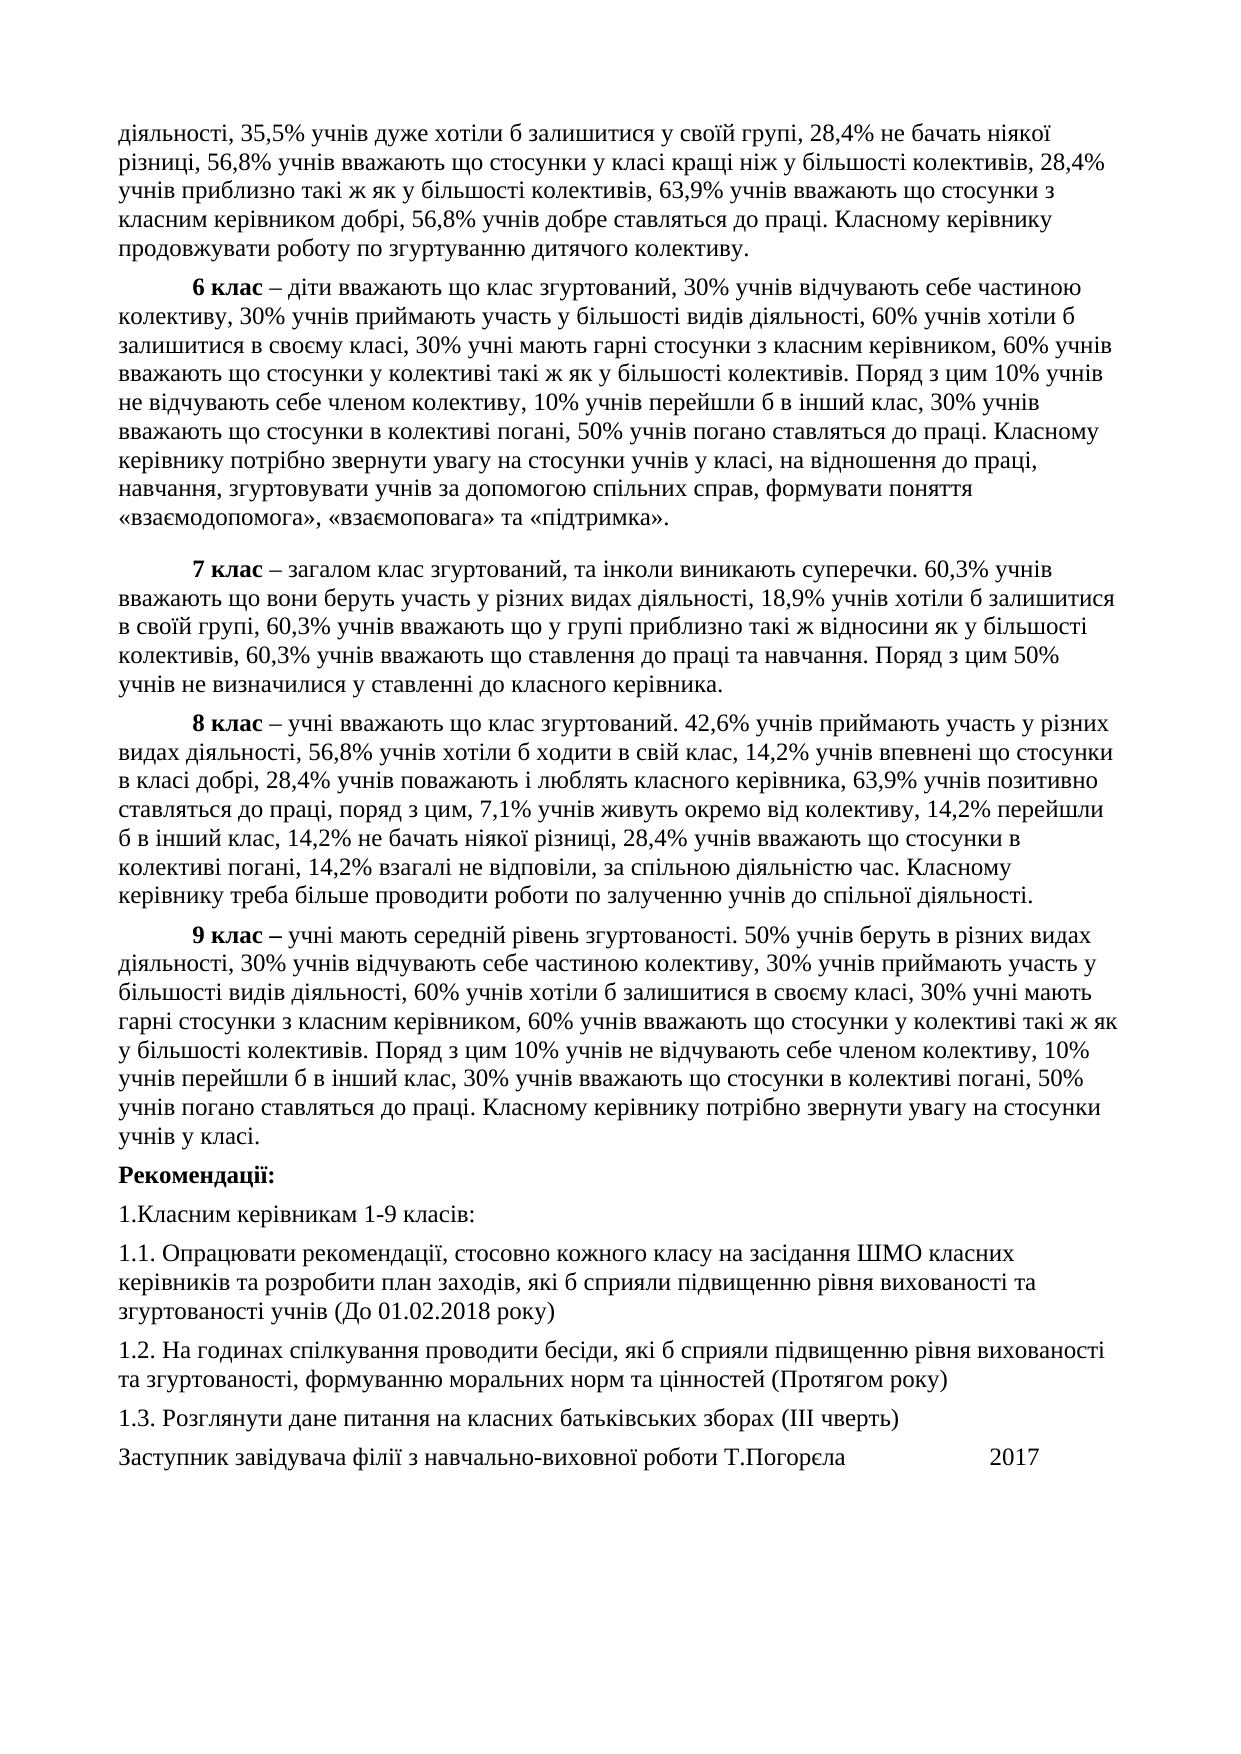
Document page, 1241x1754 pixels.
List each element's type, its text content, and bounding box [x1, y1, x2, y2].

text діяльності, 35,5% учнів дуже хотіли б залишитися у своїй групі, 28,4% не бачать ніякої різниці, 56,8% учнів вважають що стосунки у класі кращі ніж у більшості колективів, 28,4% учнів приблизно такі ж як у більшості колективів, 63,9% учнів вважають що стосунки з класним керівником добрі, 56,8% учнів добре ставляться до праці. Класному керівнику продовжувати роботу по згуртуванню дитячого колективу. [118, 118, 1122, 262]
text 1.3. Розглянути дане питання на класних батьківських зборах (ІІІ чверть) [118, 1403, 1122, 1432]
text 7 клас – загалом клас згуртований, та інколи виникають суперечки. 60,3% учнів вважають що вони беруть участь у різних видах діяльності, 18,9% учнів хотіли б залишитися в своїй групі, 60,3% учнів вважають що у групі приблизно такі ж відносини як у більшості колективів, 60,3% учнів вважають що ставлення до праці та навчання. Поряд з цим 50% учнів не визначилися у ставленні до класного керівника. [118, 554, 1122, 698]
text Заступник завідувача філії з навчально-виховної роботи Т.Погорєла 2017 [118, 1442, 1122, 1471]
text 9 клас – учні мають середній рівень згуртованості. 50% учнів беруть в різних видах діяльності, 30% учнів відчувають себе частиною колективу, 30% учнів приймають участь у більшості видів діяльності, 60% учнів хотіли б залишитися в своєму класі, 30% учні мають гарні стосунки з класним керівником, 60% учнів вважають що стосунки у колективі такі ж як у більшості колективів. Поряд з цим 10% учнів не відчувають себе членом колективу, 10% учнів перейшли б в інший клас, 30% учнів вважають що стосунки в колективі погані, 50% учнів погано ставляться до праці. Класному керівнику потрібно звернути увагу на стосунки учнів у класі. [118, 920, 1122, 1150]
text 8 клас – учні вважають що клас згуртований. 42,6% учнів приймають участь у різних видах діяльності, 56,8% учнів хотіли б ходити в свій клас, 14,2% учнів впевнені що стосунки в класі добрі, 28,4% учнів поважають і люблять класного керівника, 63,9% учнів позитивно ставляться до праці, поряд з цим, 7,1% учнів живуть окремо від колективу, 14,2% перейшли б в інший клас, 14,2% не бачать ніякої різниці, 28,4% учнів вважають що стосунки в колективі погані, 14,2% взагалі не відповіли, за спільною діяльністю час. Класному керівнику треба більше проводити роботи по залученню учнів до спільної діяльності. [118, 708, 1122, 909]
text Рекомендації: [118, 1160, 1122, 1189]
text 1.2. На годинах спілкування проводити бесіди, які б сприяли підвищенню рівня вихованості та згуртованості, формуванню моральних норм та цінностей (Протягом року) [118, 1335, 1122, 1393]
text 6 клас – діти вважають що клас згуртований, 30% учнів відчувають себе частиною колективу, 30% учнів приймають участь у більшості видів діяльності, 60% учнів хотіли б залишитися в своєму класі, 30% учні мають гарні стосунки з класним керівником, 60% учнів вважають що стосунки у колективі такі ж як у більшості колективів. Поряд з цим 10% учнів не відчувають себе членом колективу, 10% учнів перейшли б в інший клас, 30% учнів вважають що стосунки в колективі погані, 50% учнів погано ставляться до праці. Класному керівнику потрібно звернути увагу на стосунки учнів у класі, на відношення до праці, навчання, згуртовувати учнів за допомогою спільних справ, формувати поняття «взаємодопомога», «взаємоповага» та «підтримка». [118, 272, 1122, 531]
text 1.1. Опрацювати рекомендації, стосовно кожного класу на засідання ШМО класних керівників та розробити план заходів, які б сприяли підвищенню рівня вихованості та згуртованості учнів (До 01.02.2018 року) [118, 1238, 1122, 1325]
text 1.Класним керівникам 1-9 класів: [118, 1199, 1122, 1228]
